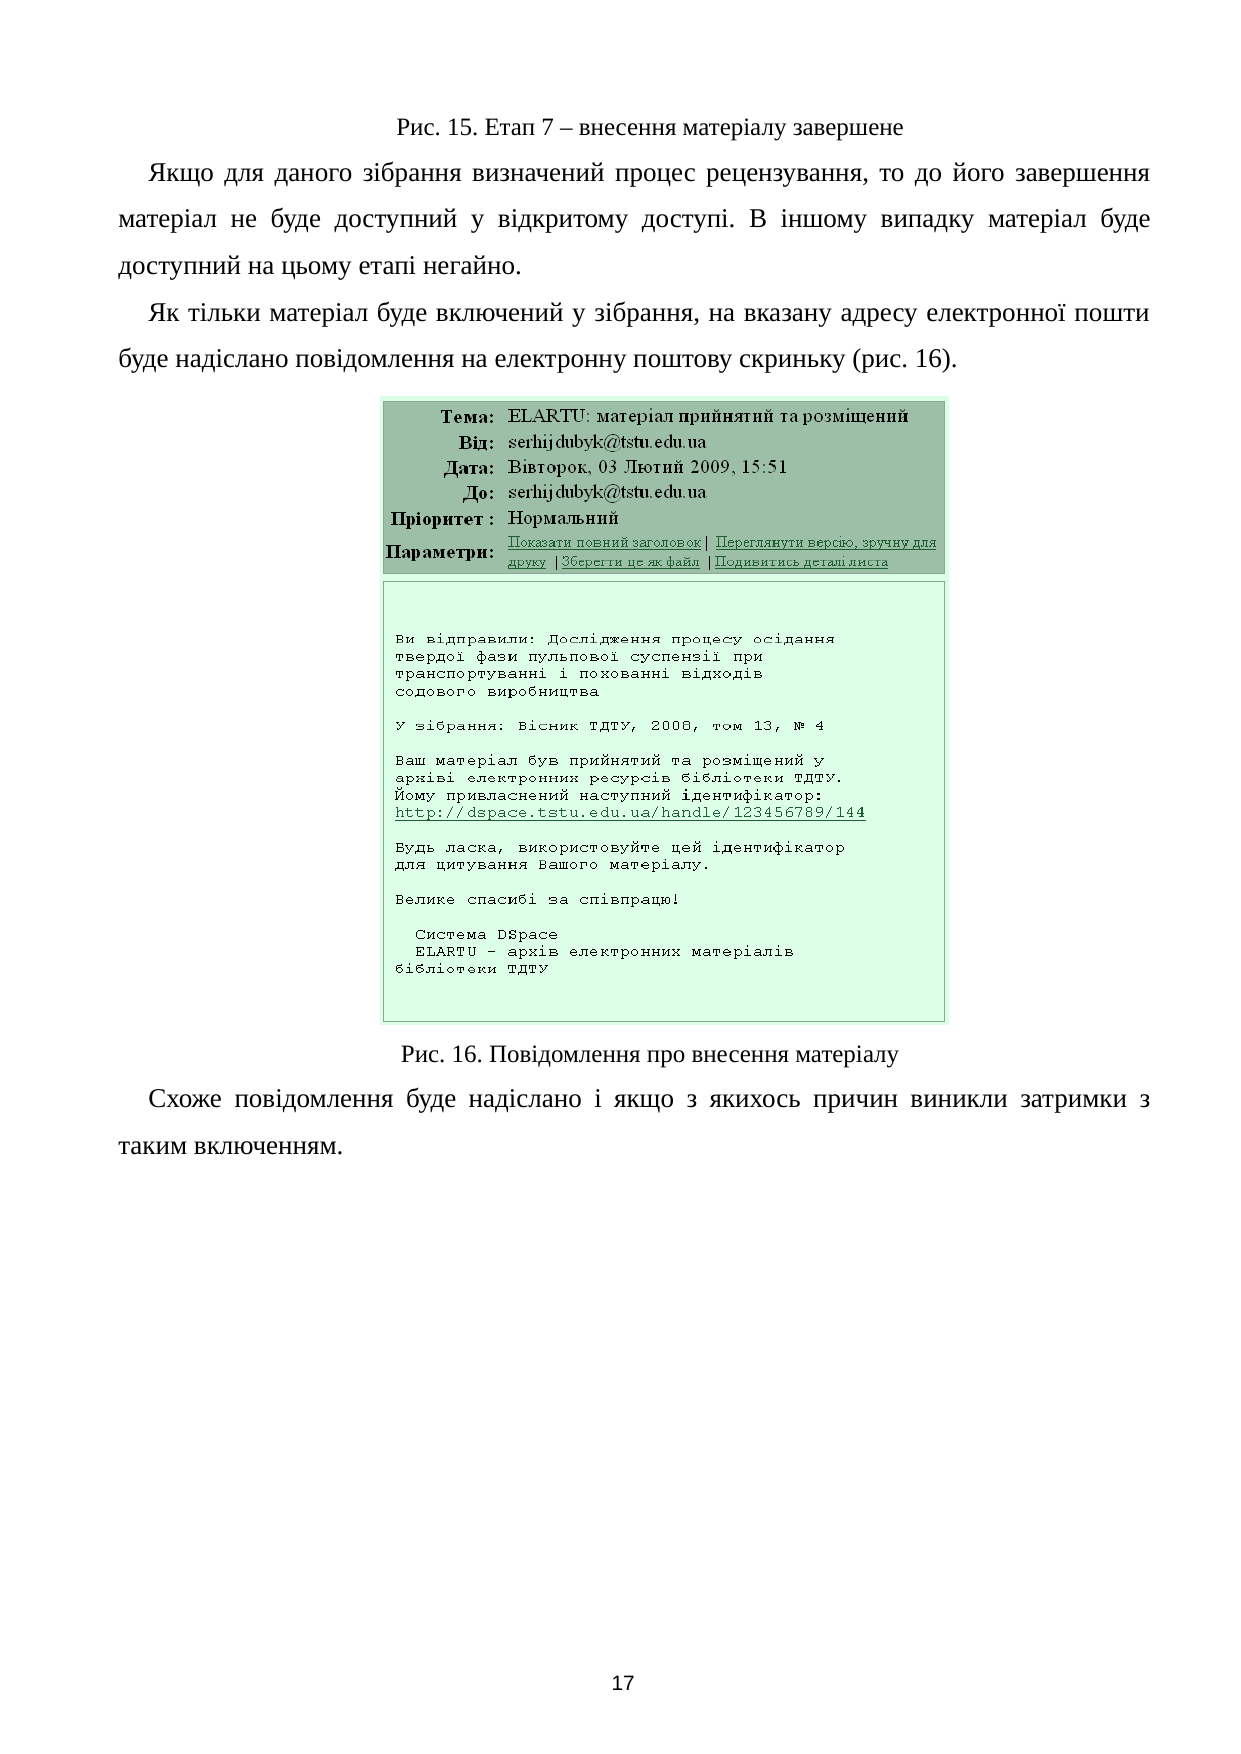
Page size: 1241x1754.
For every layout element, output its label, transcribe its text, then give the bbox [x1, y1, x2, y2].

picture [379, 396, 950, 1025]
text Рис. 15. Етап 7 – внесення матеріалу завершене [118, 112, 1152, 141]
text Рис. 16. Повідомлення про внесення матеріалу [118, 389, 1152, 1068]
text Схоже повідомлення буде надіслано і якщо з якихось причин виникли затримки з таким включенням. [118, 1082, 1152, 1160]
text Як тільки матеріал буде включений у зібрання, на вказану адресу електронної пошти буде надіслано повідомлення на електронну поштову скриньку (рис. 16). [118, 296, 1152, 373]
text Якщо для даного зібрання визначений процес рецензування, то до його завершення матеріал не буде доступний у відкритому доступі. В іншому випадку матеріал буде доступний на цьому етапі негайно. [118, 156, 1152, 280]
